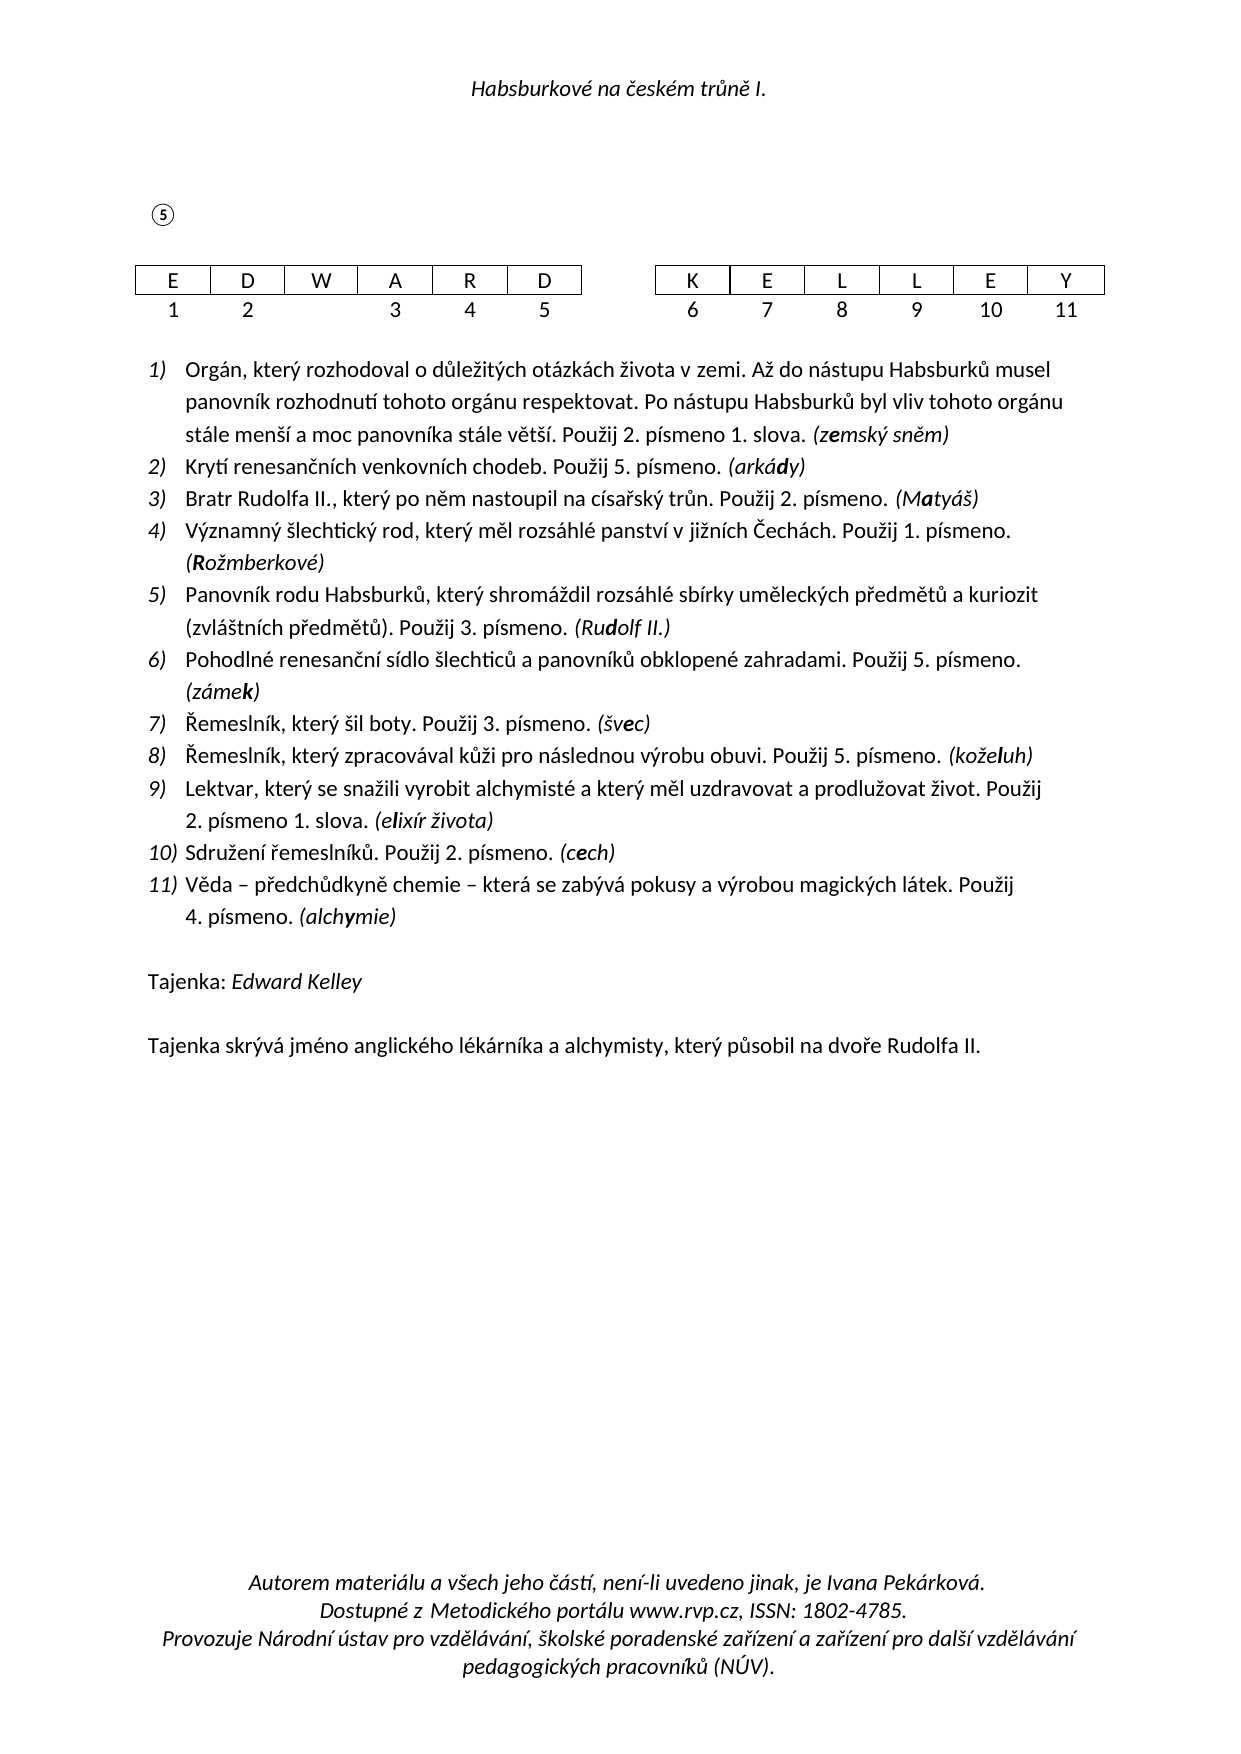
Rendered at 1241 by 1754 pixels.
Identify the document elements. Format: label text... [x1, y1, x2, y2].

table_cell 9 [879, 295, 954, 323]
table_header D [508, 266, 581, 294]
table_header E [136, 266, 210, 294]
list Věda – předchůdkyně chemie – která se zabývá pokusy a výrobou magických látek. Použij 4. písmeno. (alchymie) [148, 870, 1093, 931]
list Řemeslník, který šil boty. Použij 3. písmeno. (švec) [148, 709, 1093, 737]
table_cell 5 [507, 295, 582, 323]
table_cell 6 [655, 295, 730, 323]
table_cell 3 [358, 295, 432, 323]
table_header W [285, 266, 357, 294]
list Krytí renesančních venkovních chodeb. Použij 5. písmeno. (arkády) [148, 452, 1093, 480]
table_header E [731, 266, 804, 294]
text ⑤ [148, 201, 1093, 229]
list Pohodlné renesanční sídlo šlechticů a panovníků obklopené zahradami. Použij 5. písmeno. (zámek) [148, 645, 1093, 705]
list Bratr Rudolfa II., který po něm nastoupil na císařský trůn. Použij 2. písmeno. (Matyáš) [148, 484, 1093, 512]
table_cell 4 [433, 295, 507, 323]
table_header K [656, 266, 729, 294]
list Sdružení řemeslníků. Použij 2. písmeno. (cech) [148, 838, 1093, 866]
table_cell 7 [730, 295, 804, 323]
table_cell 1 [136, 295, 210, 323]
table_header D [211, 266, 284, 294]
text Tajenka skrývá jméno anglického lékárníka a alchymisty, který působil na dvoře Rudolfa II. [148, 1031, 1093, 1059]
table_header R [433, 266, 507, 294]
table_cell [285, 295, 358, 323]
list Řemeslník, který zpracovával kůži pro následnou výrobu obuvi. Použij 5. písmeno. (koželuh) [148, 742, 1093, 769]
text Tajenka: Edward Kelley [148, 967, 1093, 995]
table_header E [954, 266, 1027, 294]
list Významný šlechtický rod, který měl rozsáhlé panství v jižních Čechách. Použij 1. písmeno. (Rožmberkové) [148, 516, 1093, 576]
table_cell [582, 294, 655, 323]
table_cell 11 [1027, 295, 1104, 323]
table_header Y [1028, 266, 1104, 294]
table_header [582, 265, 655, 294]
table_cell 8 [805, 295, 879, 323]
table_cell 10 [954, 295, 1027, 323]
list Panovník rodu Habsburků, který shromáždil rozsáhlé sbírky uměleckých předmětů a kuriozit (zvláštních předmětů). Použij 3. písmeno. (Rudolf II.) [148, 581, 1093, 641]
list Lektvar, který se snažili vyrobit alchymisté a který měl uzdravovat a prodlužovat život. Použij 2. písmeno 1. slova. (elixír života) [148, 774, 1093, 834]
table_header L [805, 266, 879, 294]
table_header A [358, 266, 432, 294]
table_cell 2 [210, 295, 285, 323]
list Orgán, který rozhodoval o důležitých otázkách života v zemi. Až do nástupu Habsburků musel panovník rozhodnutí tohoto orgánu respektovat. Po nástupu Habsburků byl vliv tohoto orgánu stále menší a moc panovníka stále větší. Použij 2. písmeno 1. slova. (zemský sněm) [148, 355, 1093, 448]
table_header L [880, 266, 953, 294]
